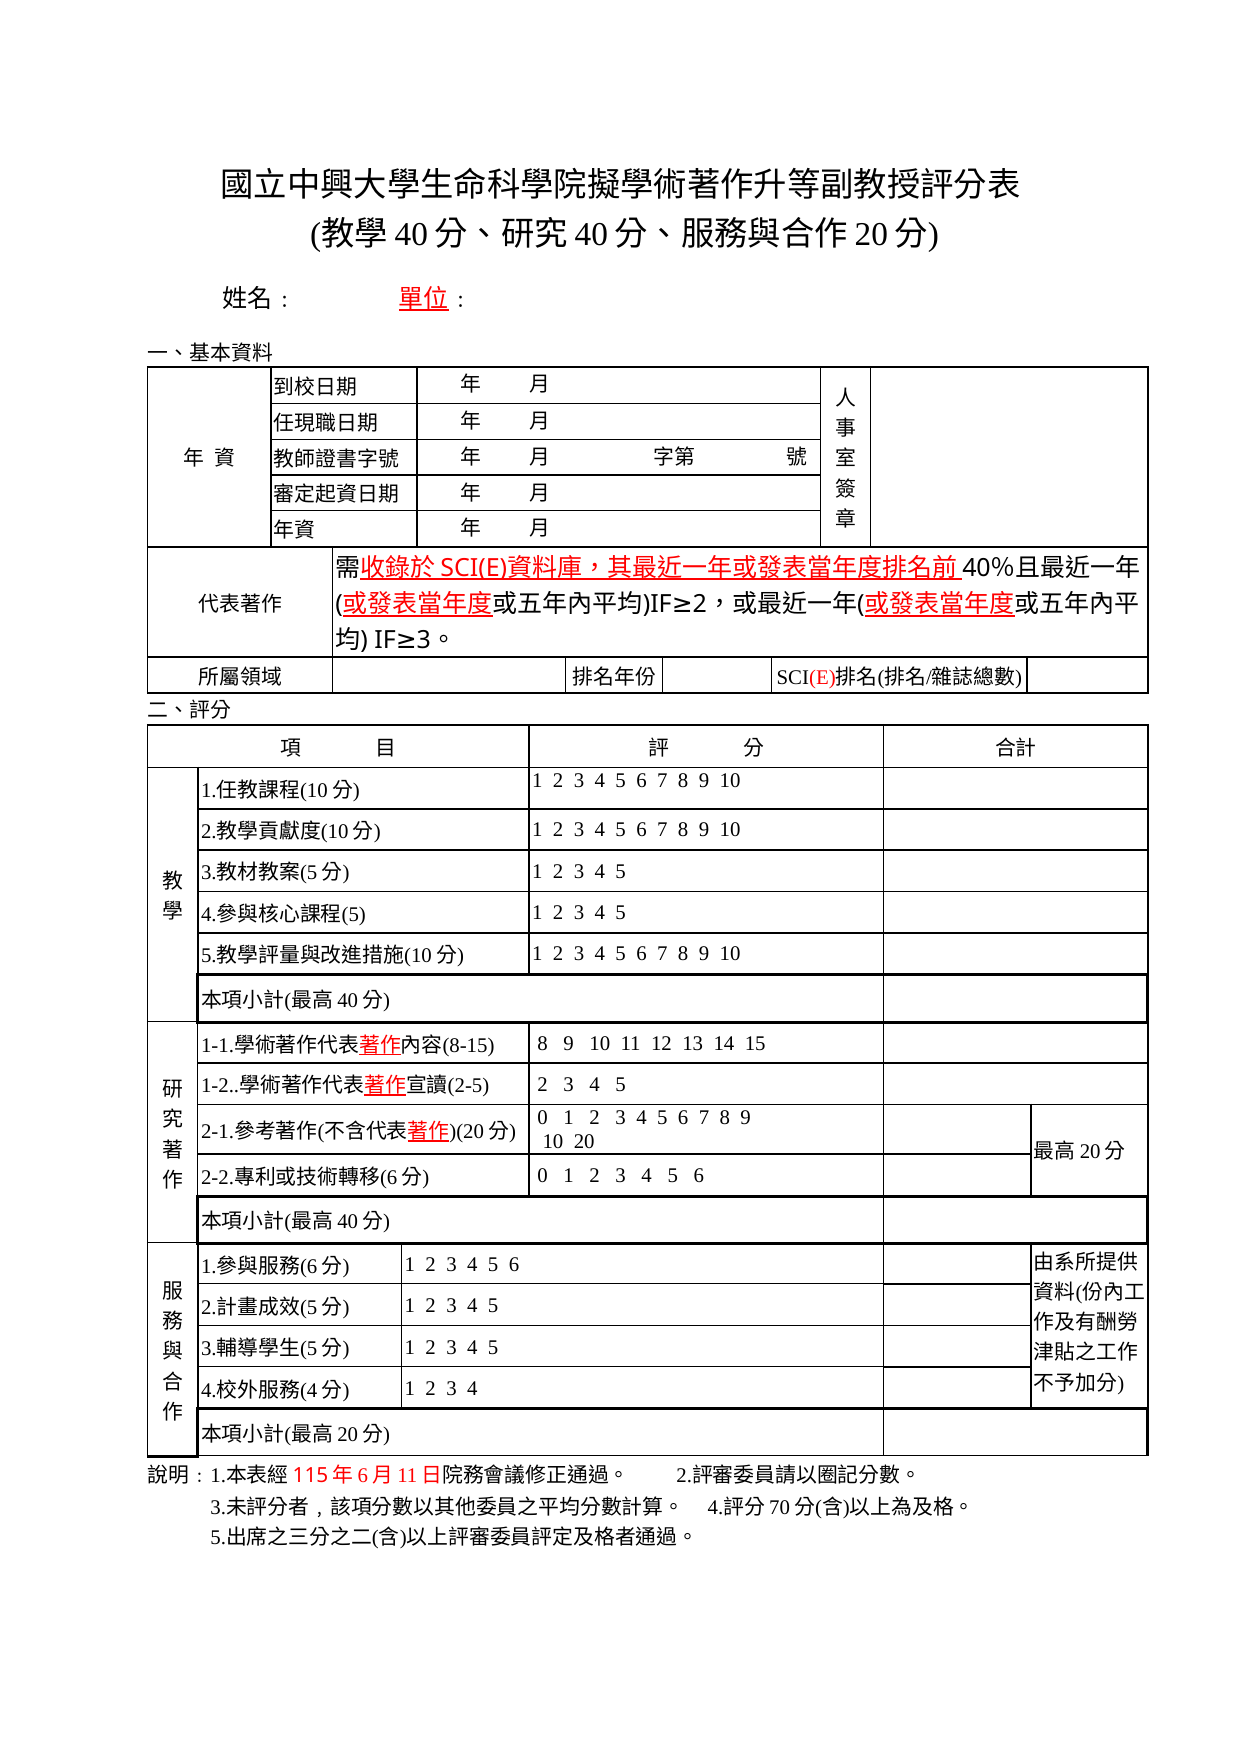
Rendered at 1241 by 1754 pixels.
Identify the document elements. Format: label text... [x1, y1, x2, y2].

table_cell [884, 1198, 1146, 1242]
table_cell [490, 511, 526, 546]
table_cell [784, 404, 820, 439]
table_cell [333, 658, 565, 692]
table_cell 1.參與服務(6分) [199, 1245, 401, 1283]
table_cell 4.參與核心課程(5) [199, 892, 528, 932]
table_cell [650, 476, 675, 510]
table_cell [554, 511, 650, 546]
table_cell [884, 1368, 1030, 1407]
table_cell 1-1.學術著作代表著作內容(8-15) [198, 1024, 528, 1062]
table_cell 1 2 3 4 5 [402, 1326, 883, 1366]
table_cell [418, 511, 457, 546]
table_cell [884, 1410, 1146, 1454]
table_cell 代表著作 [148, 548, 332, 656]
table_cell SCI(E)排名(排名/雜誌總數) [772, 658, 1026, 692]
table_cell [884, 1285, 1030, 1324]
table_cell 1 2 3 4 5 6 7 8 9 10 [530, 810, 883, 849]
table_cell 1 2 3 4 5 [402, 1284, 883, 1324]
table_cell 教師證書字號 [272, 440, 416, 474]
table_cell [884, 1326, 1030, 1366]
table_cell 審定起資日期 [272, 476, 416, 510]
table_cell 所屬領域 [148, 658, 332, 692]
table_cell 年資 [272, 511, 416, 546]
text 姓名﹕ 單位﹕ [148, 255, 1092, 317]
table_cell [418, 476, 457, 510]
table_header 到校日期 [272, 368, 416, 403]
table_cell [884, 1155, 1030, 1194]
table_cell [675, 476, 699, 510]
text 說明﹕1.本表經115年6月11日院務會議修正通過。 2.評審委員請以圈記分數。 [148, 1458, 1092, 1489]
table_cell 教學 [148, 768, 197, 1021]
table_cell [554, 404, 650, 439]
table_header [784, 368, 820, 403]
table_cell 月 [526, 404, 553, 439]
table_cell 2.教學貢獻度(10分) [199, 810, 528, 849]
table_cell 3.輔導學生(5分) [199, 1326, 401, 1366]
table_cell [784, 511, 820, 546]
table_cell [884, 851, 1147, 891]
table_header [650, 368, 675, 403]
table_cell [418, 440, 457, 474]
table_cell 2.計畫成效(5分) [199, 1284, 401, 1324]
table_cell [554, 476, 650, 510]
table_cell [884, 892, 1147, 932]
table_cell 8 9 10 11 12 13 14 15 [530, 1024, 883, 1062]
table_cell 1 2 3 4 [402, 1367, 883, 1407]
table_cell [884, 810, 1147, 849]
table_cell [554, 440, 590, 474]
table_header [418, 368, 457, 403]
table_cell [884, 1105, 1030, 1153]
table_cell [884, 976, 1146, 1021]
table_cell [884, 1024, 1147, 1062]
table_cell [675, 404, 699, 439]
table_cell 本項小計(最高40分) [199, 1198, 883, 1242]
table_cell 3.教材教案(5分) [199, 851, 528, 891]
table_cell 月 [526, 440, 553, 474]
table_header [699, 368, 783, 403]
table_header 合計 [884, 726, 1147, 767]
table_cell [884, 1064, 1147, 1103]
table_cell 1 2 3 4 5 6 7 8 9 10 [530, 934, 883, 973]
table_cell 2 3 4 5 [530, 1064, 883, 1103]
table_cell [675, 511, 699, 546]
table_cell [699, 440, 783, 474]
table_header 人事室簽章 [821, 368, 870, 546]
table_cell 1-2..學術著作代表著作宣讀(2-5) [198, 1064, 528, 1103]
text (教學40分、研究40分、服務與合作20分) [148, 206, 1092, 255]
table_cell [884, 768, 1147, 808]
table_cell [699, 404, 783, 439]
text 一、基本資料 [148, 336, 1092, 366]
table_cell [650, 511, 675, 546]
table_cell 2-1.參考著作(不含代表著作)(20分) [198, 1105, 528, 1153]
table_header 評 分 [530, 726, 883, 767]
table_header 項 目 [148, 726, 528, 767]
table_cell 月 [526, 476, 553, 510]
table_cell [490, 440, 526, 474]
table_cell [614, 440, 650, 474]
table_cell 排名年份 [566, 658, 662, 692]
table_cell 號 [784, 440, 820, 474]
text 3.未評分者﹐該項分數以其他委員之平均分數計算。 4.評分70分(含)以上為及格。 [210, 1489, 1092, 1520]
table_header 年 [457, 368, 490, 403]
table_cell [699, 476, 783, 510]
table_cell 1 2 3 4 5 [530, 851, 883, 891]
table_cell [490, 404, 526, 439]
table_cell 4.校外服務(4分) [199, 1367, 401, 1407]
text 二、評分 [148, 694, 1092, 724]
table_cell 年 [457, 440, 490, 474]
table_cell [490, 476, 526, 510]
table_cell 1 2 3 4 5 [530, 892, 883, 932]
table_cell [884, 1245, 1030, 1283]
table_cell [418, 404, 457, 439]
table_cell 1 2 3 4 5 6 7 8 9 10 [530, 768, 883, 808]
table_cell [650, 404, 675, 439]
table_cell [663, 658, 771, 692]
table_cell 0 1 2 3 4 5 6 [530, 1155, 883, 1194]
text 國立中興大學生命科學院擬學術著作升等副教授評分表 [135, 158, 1105, 206]
table_cell 需收錄於SCI(E)資料庫，其最近一年或發表當年度排名前40％且最近一年(或發表當年度或五年內平均)IF≥2，或最近一年(或發表當年度或五年內平均) IF≥3。 [333, 548, 1147, 656]
table_cell 研究著作 [148, 1022, 197, 1242]
table_cell 服務與合作 [148, 1243, 197, 1454]
table_cell 最高20分 [1032, 1105, 1147, 1194]
table_cell [884, 934, 1147, 973]
table_cell 5.教學評量與改進措施(10分) [199, 934, 528, 973]
table_cell 年 [457, 476, 490, 510]
table_cell [1028, 658, 1147, 692]
table_cell [699, 511, 783, 546]
table_cell 1.任教課程(10分) [199, 768, 528, 808]
table_cell [784, 476, 820, 510]
table_cell 月 [526, 511, 553, 546]
table_header [490, 368, 526, 403]
table_cell 2-2.專利或技術轉移(6分) [198, 1155, 528, 1194]
table_header [871, 368, 1147, 546]
table_header [554, 368, 650, 403]
table_header [675, 368, 699, 403]
table_cell 0 1 2 3 4 5 6 7 8 9 10 20 [530, 1105, 883, 1153]
text 5.出席之三分之二(含)以上評審委員評定及格者通過。 [210, 1520, 1092, 1550]
table_cell 任現職日期 [272, 404, 416, 439]
table_cell [590, 440, 614, 474]
table_cell 字第 [650, 440, 699, 474]
table_header 年 資 [148, 368, 270, 546]
table_cell 年 [457, 511, 490, 546]
table_cell 本項小計(最高40分) [199, 976, 883, 1021]
table_cell 本項小計(最高20分) [199, 1410, 883, 1454]
table_header 月 [526, 368, 553, 403]
table_cell 1 2 3 4 5 6 [402, 1245, 883, 1283]
table_cell 由系所提供資料(份內工作及有酬勞津貼之工作不予加分) [1032, 1245, 1147, 1407]
table_cell 年 [457, 404, 490, 439]
